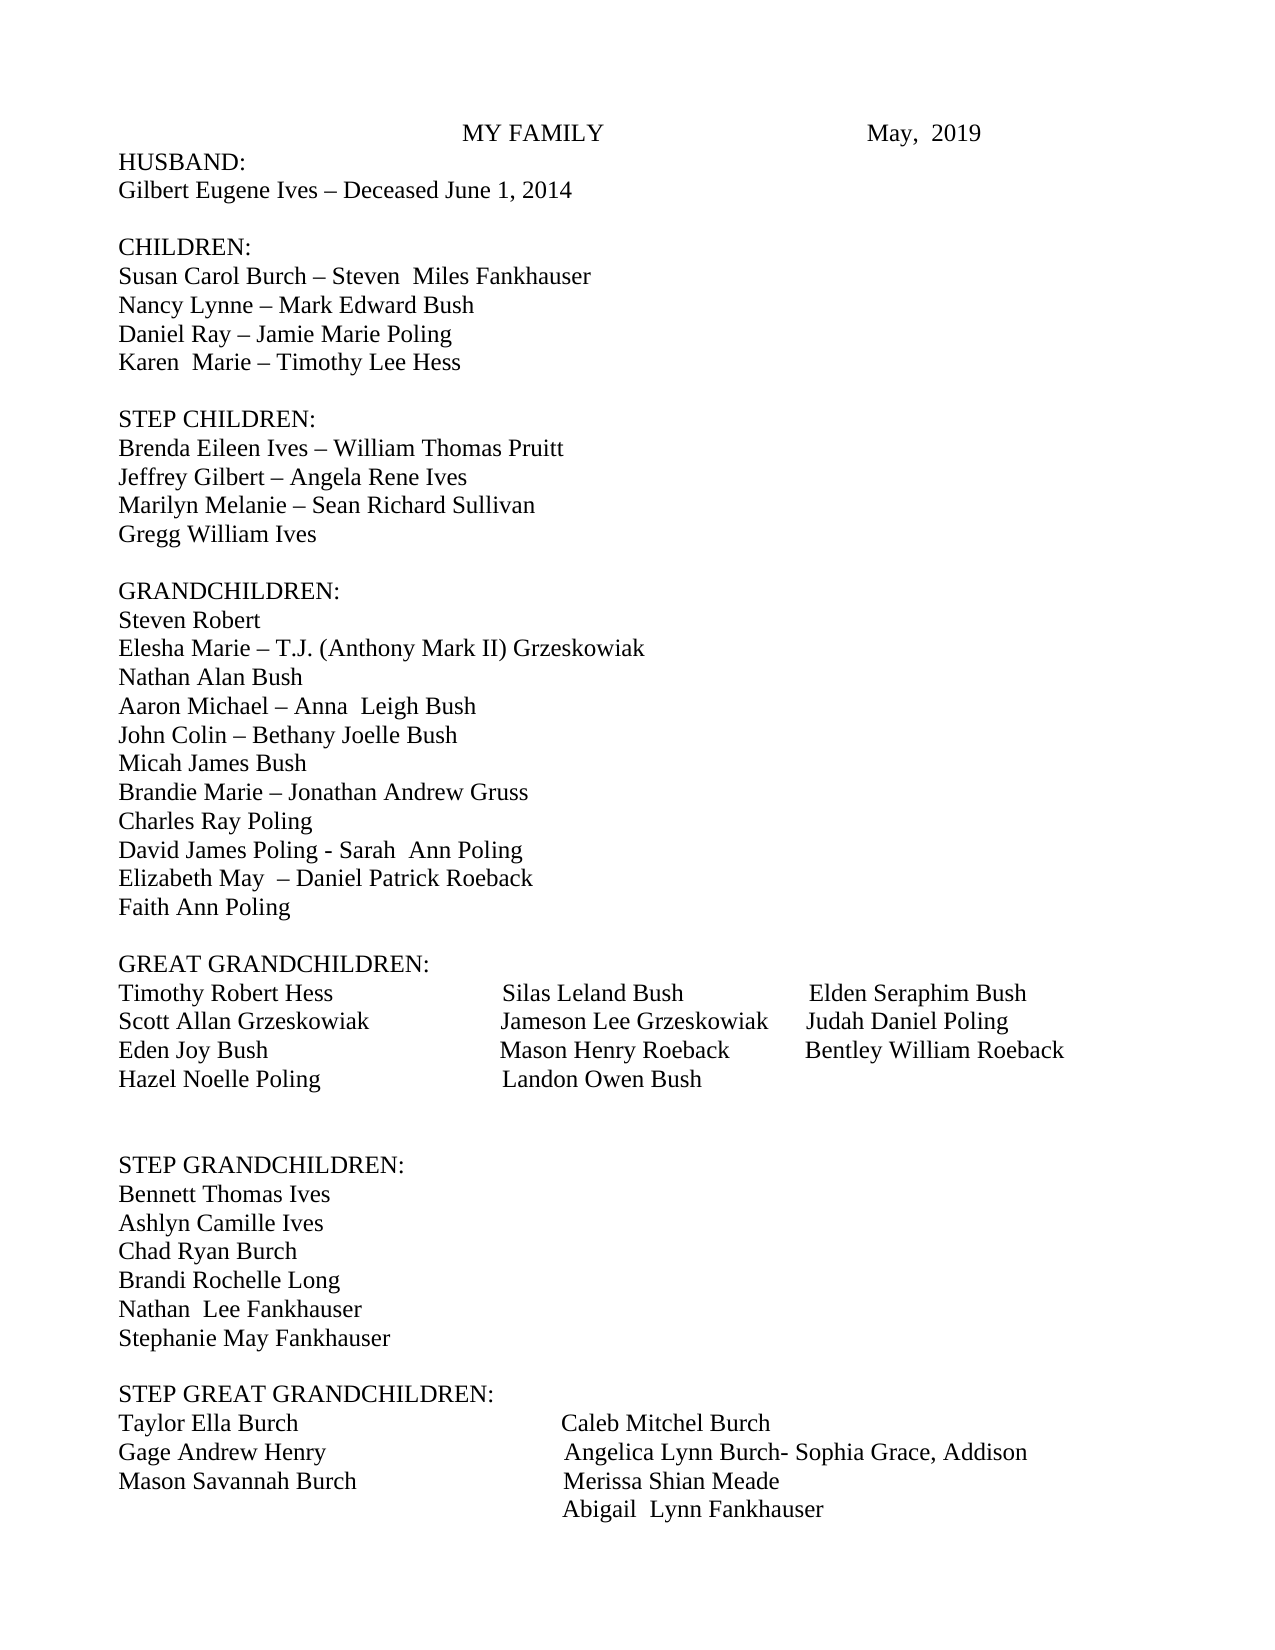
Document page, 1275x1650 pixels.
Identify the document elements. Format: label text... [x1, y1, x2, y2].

text Nathan Lee Fankhauser [118, 1294, 1157, 1323]
text Brandi Rochelle Long [118, 1265, 1157, 1294]
text Charles Ray Poling [118, 806, 1157, 835]
text Hazel Noelle Poling Landon Owen Bush [118, 1064, 1157, 1093]
text Jeffrey Gilbert – Angela Rene Ives [118, 462, 1157, 490]
text David James Poling - Sarah Ann Poling [118, 835, 1157, 863]
text Elizabeth May – Daniel Patrick Roeback [118, 863, 1157, 892]
text STEP GRANDCHILDREN: [118, 1150, 1157, 1179]
text Micah James Bush [118, 748, 1157, 777]
text HUSBAND: [118, 147, 1157, 176]
text Chad Ryan Burch [118, 1236, 1157, 1265]
text STEP GREAT GRANDCHILDREN: [118, 1379, 1157, 1408]
text Nancy Lynne – Mark Edward Bush [118, 290, 1157, 319]
text Karen Marie – Timothy Lee Hess [118, 347, 1157, 376]
text Abigail Lynn Fankhauser [118, 1494, 1157, 1523]
text STEP CHILDREN: [118, 404, 1157, 433]
text CHILDREN: [118, 232, 1157, 261]
text Mason Savannah Burch Merissa Shian Meade [118, 1466, 1157, 1494]
text Gregg William Ives [118, 519, 1157, 548]
text Nathan Alan Bush [118, 662, 1157, 691]
text MY FAMILY May, 2019 [118, 118, 1157, 147]
text Gage Andrew Henry Angelica Lynn Burch- Sophia Grace, Addison [118, 1437, 1157, 1466]
text Timothy Robert Hess Silas Leland Bush Elden Seraphim Bush [118, 978, 1157, 1006]
text Scott Allan Grzeskowiak Jameson Lee Grzeskowiak Judah Daniel Poling Eden Joy Bush Mason Henry Roeback Bentley William Roeback [118, 1006, 1157, 1064]
text Aaron Michael – Anna Leigh Bush [118, 691, 1157, 720]
text Faith Ann Poling [118, 892, 1157, 921]
text Steven Robert [118, 605, 1157, 633]
text Marilyn Melanie – Sean Richard Sullivan [118, 490, 1157, 519]
text GREAT GRANDCHILDREN: [118, 949, 1157, 978]
text Elesha Marie – T.J. (Anthony Mark II) Grzeskowiak [118, 633, 1157, 662]
text Bennett Thomas Ives [118, 1179, 1157, 1208]
text Stephanie May Fankhauser [118, 1323, 1157, 1351]
text Gilbert Eugene Ives – Deceased June 1, 2014 [118, 176, 1157, 204]
text John Colin – Bethany Joelle Bush [118, 720, 1157, 748]
text Brenda Eileen Ives – William Thomas Pruitt [118, 433, 1157, 462]
text Susan Carol Burch – Steven Miles Fankhauser [118, 261, 1157, 290]
text Ashlyn Camille Ives [118, 1208, 1157, 1236]
text Taylor Ella Burch Caleb Mitchel Burch [118, 1408, 1157, 1437]
text Brandie Marie – Jonathan Andrew Gruss [118, 777, 1157, 806]
text GRANDCHILDREN: [118, 576, 1157, 605]
text Daniel Ray – Jamie Marie Poling [118, 319, 1157, 347]
